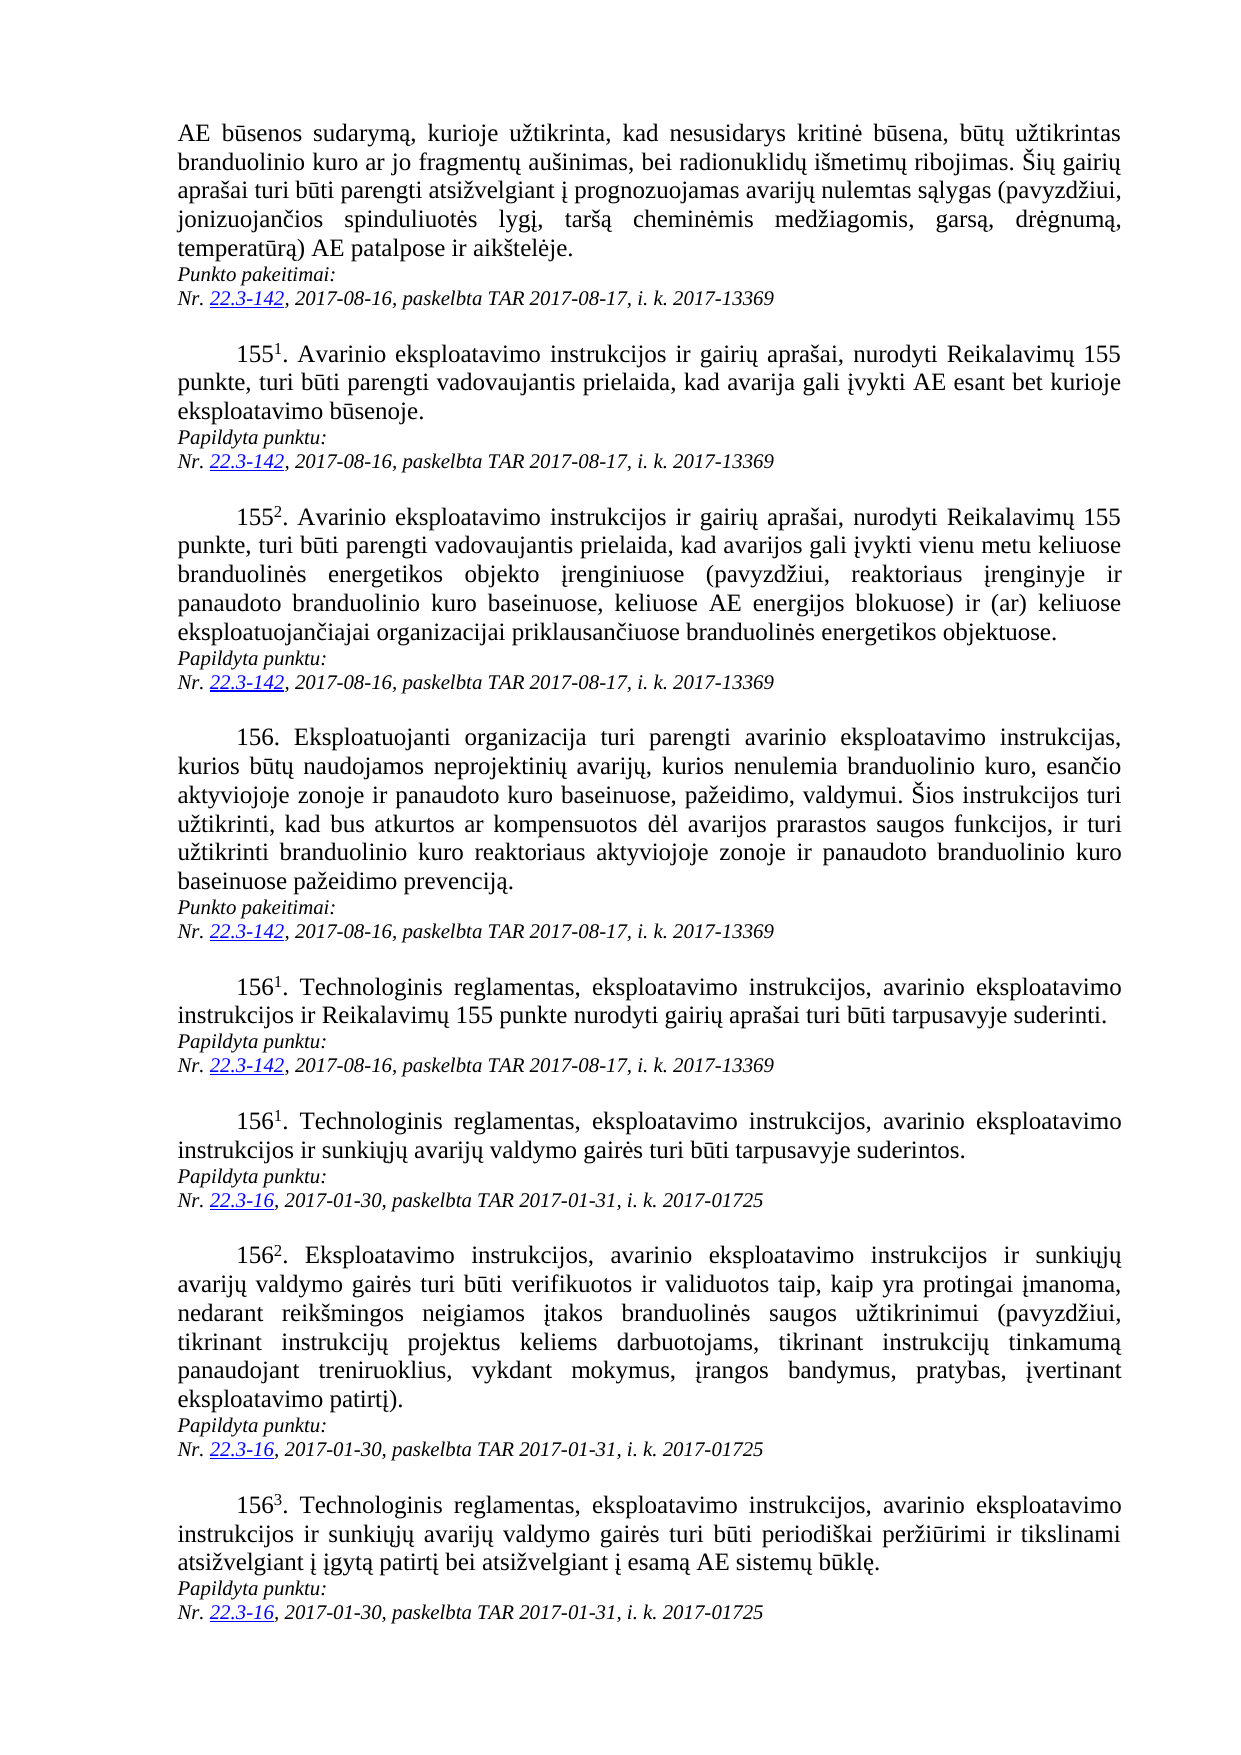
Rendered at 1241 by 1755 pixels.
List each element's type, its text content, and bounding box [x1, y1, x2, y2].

text Nr. 22.3-142, 2017-08-16, paskelbta TAR 2017-08-17, i. k. 2017-13369 [177, 670, 1122, 694]
text Punkto pakeitimai: [177, 262, 1122, 286]
text Nr. 22.3-142, 2017-08-16, paskelbta TAR 2017-08-17, i. k. 2017-13369 [177, 286, 1122, 310]
text 1563. Technologinis reglamentas, eksploatavimo instrukcijos, avarinio eksploatavimo instrukcijos ir sunkiųjų avarijų valdymo gairės turi būti periodiškai peržiūrimi ir tikslinami atsižvelgiant į įgytą patirtį bei atsižvelgiant į esamą AE sistemų būklę. [177, 1490, 1122, 1576]
text Nr. 22.3-16, 2017-01-30, paskelbta TAR 2017-01-31, i. k. 2017-01725 [177, 1437, 1122, 1461]
text Papildyta punktu: [177, 1029, 1122, 1053]
text AE būsenos sudarymą, kurioje užtikrinta, kad nesusidarys kritinė būsena, būtų užtikrintas branduolinio kuro ar jo fragmentų aušinimas, bei radionuklidų išmetimų ribojimas. Šių gairių aprašai turi būti parengti atsižvelgiant į prognozuojamas avarijų nulemtas sąlygas (pavyzdžiui, jonizuojančios spinduliuotės lygį, taršą cheminėmis medžiagomis, garsą, drėgnumą, temperatūrą) AE patalpose ir aikštelėje. [177, 118, 1122, 262]
text Nr. 22.3-142, 2017-08-16, paskelbta TAR 2017-08-17, i. k. 2017-13369 [177, 449, 1122, 473]
text Papildyta punktu: [177, 646, 1122, 670]
text Papildyta punktu: [177, 1413, 1122, 1437]
text 1561. Technologinis reglamentas, eksploatavimo instrukcijos, avarinio eksploatavimo instrukcijos ir Reikalavimų 155 punkte nurodyti gairių aprašai turi būti tarpusavyje suderinti. [177, 972, 1122, 1029]
text Papildyta punktu: [177, 425, 1122, 449]
text 1551. Avarinio eksploatavimo instrukcijos ir gairių aprašai, nurodyti Reikalavimų 155 punkte, turi būti parengti vadovaujantis prielaida, kad avarija gali įvykti AE esant bet kurioje eksploatavimo būsenoje. [177, 339, 1122, 425]
text Nr. 22.3-142, 2017-08-16, paskelbta TAR 2017-08-17, i. k. 2017-13369 [177, 919, 1122, 943]
text Papildyta punktu: [177, 1576, 1122, 1600]
text 1552. Avarinio eksploatavimo instrukcijos ir gairių aprašai, nurodyti Reikalavimų 155 punkte, turi būti parengti vadovaujantis prielaida, kad avarijos gali įvykti vienu metu keliuose branduolinės energetikos objekto įrenginiuose (pavyzdžiui, reaktoriaus įrenginyje ir panaudoto branduolinio kuro baseinuose, keliuose AE energijos blokuose) ir (ar) keliuose eksploatuojančiajai organizacijai priklausančiuose branduolinės energetikos objektuose. [177, 502, 1122, 646]
text Papildyta punktu: [177, 1164, 1122, 1188]
text 1562. Eksploatavimo instrukcijos, avarinio eksploatavimo instrukcijos ir sunkiųjų avarijų valdymo gairės turi būti verifikuotos ir validuotos taip, kaip yra protingai įmanoma, nedarant reikšmingos neigiamos įtakos branduolinės saugos užtikrinimui (pavyzdžiui, tikrinant instrukcijų projektus keliems darbuotojams, tikrinant instrukcijų tinkamumą panaudojant treniruoklius, vykdant mokymus, įrangos bandymus, pratybas, įvertinant eksploatavimo patirtį). [177, 1241, 1122, 1413]
text 156. Eksploatuojanti organizacija turi parengti avarinio eksploatavimo instrukcijas, kurios būtų naudojamos neprojektinių avarijų, kurios nenulemia branduolinio kuro, esančio aktyviojoje zonoje ir panaudoto kuro baseinuose, pažeidimo, valdymui. Šios instrukcijos turi užtikrinti, kad bus atkurtos ar kompensuotos dėl avarijos prarastos saugos funkcijos, ir turi užtikrinti branduolinio kuro reaktoriaus aktyviojoje zonoje ir panaudoto branduolinio kuro baseinuose pažeidimo prevenciją. [177, 722, 1122, 895]
text Punkto pakeitimai: [177, 895, 1122, 919]
text 1561. Technologinis reglamentas, eksploatavimo instrukcijos, avarinio eksploatavimo instrukcijos ir sunkiųjų avarijų valdymo gairės turi būti tarpusavyje suderintos. [177, 1106, 1122, 1164]
text Nr. 22.3-16, 2017-01-30, paskelbta TAR 2017-01-31, i. k. 2017-01725 [177, 1188, 1122, 1212]
text Nr. 22.3-142, 2017-08-16, paskelbta TAR 2017-08-17, i. k. 2017-13369 [177, 1053, 1122, 1077]
text Nr. 22.3-16, 2017-01-30, paskelbta TAR 2017-01-31, i. k. 2017-01725 [177, 1600, 1122, 1624]
